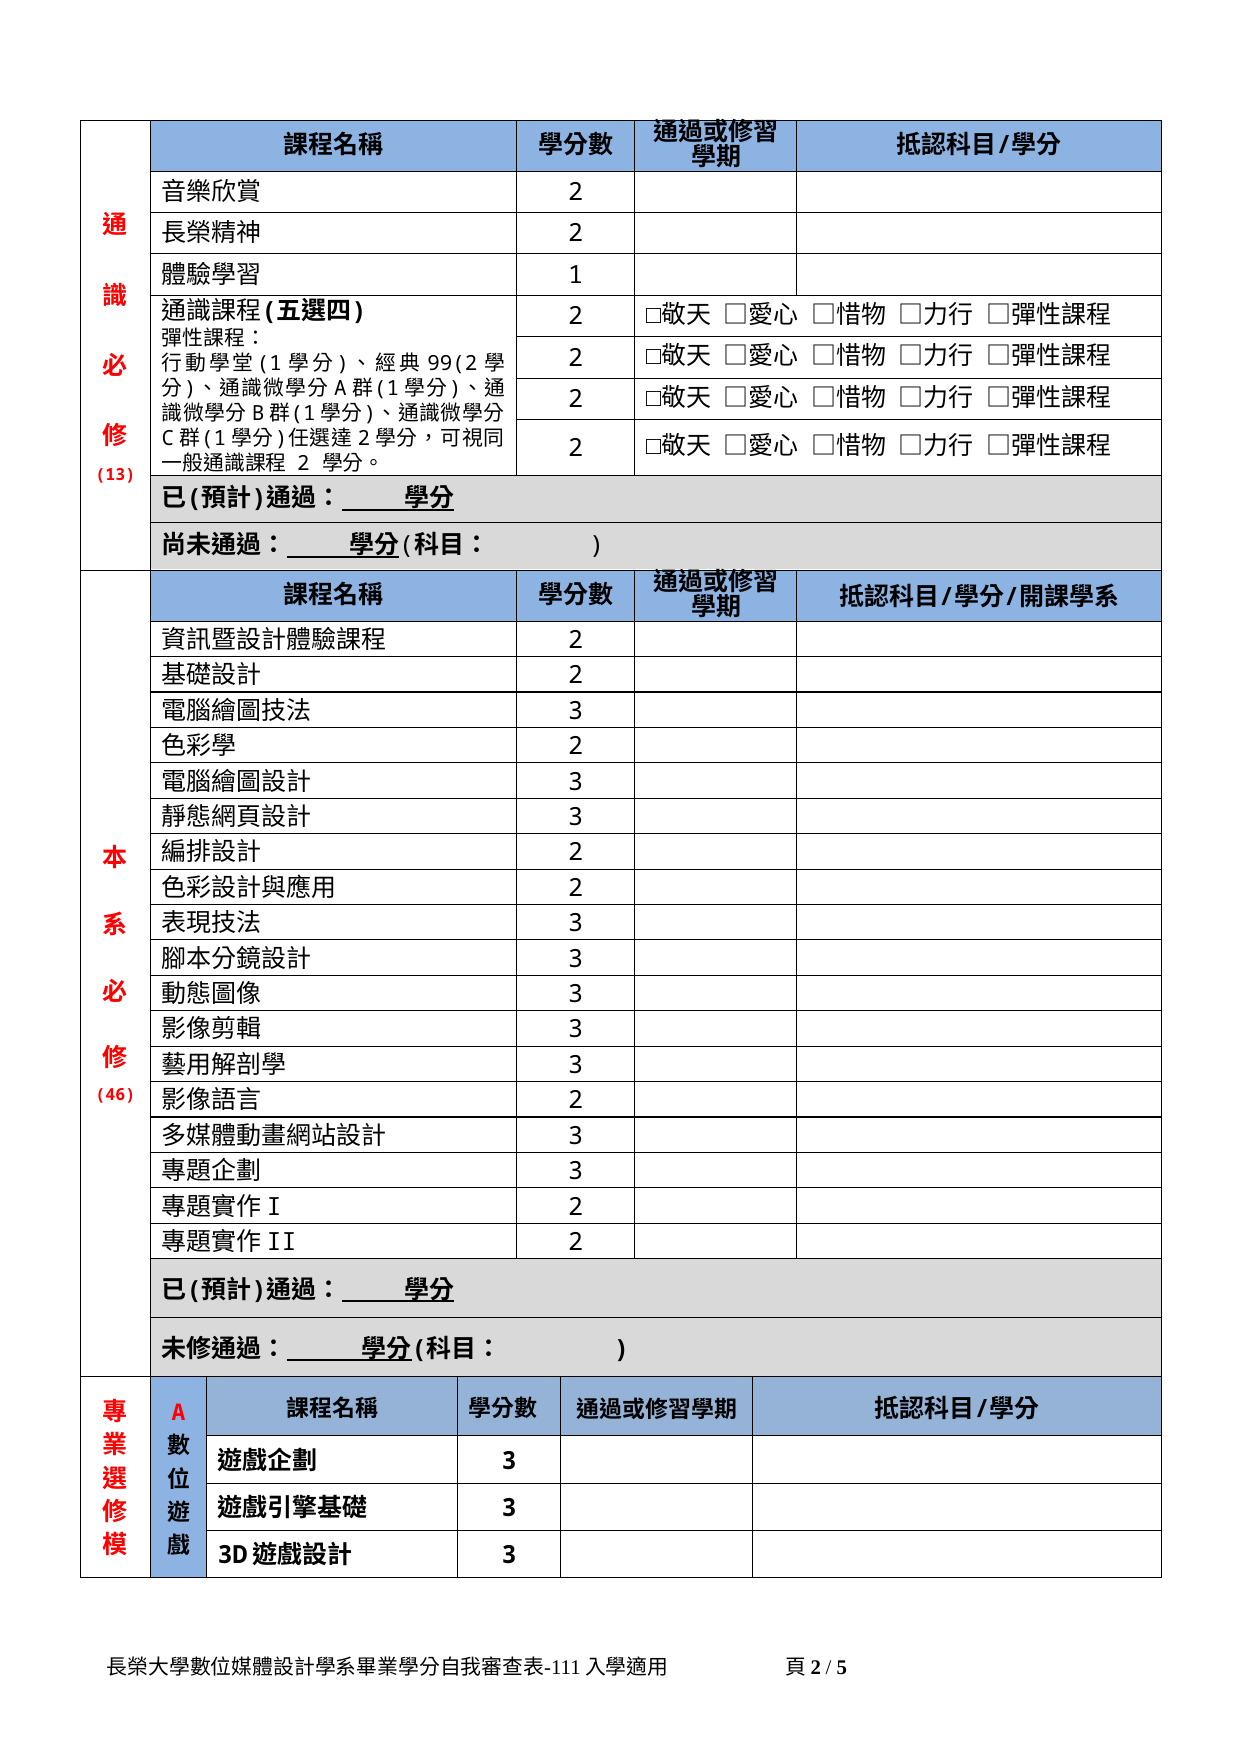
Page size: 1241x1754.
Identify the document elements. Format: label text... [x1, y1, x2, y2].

table_cell □敬天 □愛心 □惜物 □力行 □彈性課程 [635, 296, 1161, 336]
table_cell 2 [517, 379, 634, 419]
table_cell [797, 1224, 1161, 1258]
table_cell 3 [517, 1011, 634, 1046]
table_cell 抵認科目/學分 [797, 121, 1161, 171]
table_cell 3 [517, 799, 634, 833]
table_cell 體驗學習 [151, 254, 516, 295]
table_cell 3 [458, 1484, 560, 1530]
table_cell [797, 1082, 1161, 1116]
table_cell 2 [517, 1188, 634, 1223]
table_cell [797, 799, 1161, 833]
table_cell 基礎設計 [151, 657, 516, 691]
table_cell 課程名稱 [151, 571, 516, 621]
table_cell 多媒體動畫網站設計 [151, 1118, 516, 1152]
table_cell [635, 905, 796, 939]
table_cell 2 [517, 172, 634, 212]
table_cell [635, 1011, 796, 1046]
table_cell 學分數 [517, 571, 634, 621]
table_cell 3 [458, 1436, 560, 1482]
table_cell 通過或修習學期 [561, 1377, 752, 1435]
table_cell 色彩設計與應用 [151, 870, 516, 904]
table_cell [561, 1484, 752, 1530]
table_cell 抵認科目/學分 [753, 1377, 1161, 1435]
table_cell [753, 1531, 1161, 1577]
table_cell 專題企劃 [151, 1153, 516, 1187]
table_cell 3D遊戲設計 [207, 1531, 457, 1577]
table_cell 2 [517, 1224, 634, 1258]
table_cell [635, 763, 796, 798]
table_cell 2 [517, 337, 634, 377]
table_cell [635, 657, 796, 691]
table_cell 已(預計)通過： 學分 [151, 1259, 1161, 1317]
table_cell 動態圖像 [151, 976, 516, 1010]
table_cell 影像剪輯 [151, 1011, 516, 1046]
table_cell [797, 693, 1161, 727]
table_cell [797, 905, 1161, 939]
table_cell [635, 1082, 796, 1116]
table_cell 抵認科目/學分/開課學系 [797, 571, 1161, 621]
table_cell 專業選修模 [81, 1377, 150, 1577]
table_cell □敬天 □愛心 □惜物 □力行 □彈性課程 [635, 379, 1161, 419]
table_cell [797, 213, 1161, 253]
table_cell [561, 1531, 752, 1577]
table_cell [635, 799, 796, 833]
table_cell 已(預計)通過： 學分 [151, 476, 1161, 522]
table_cell [797, 870, 1161, 904]
table_cell [797, 940, 1161, 975]
table_cell 2 [517, 834, 634, 868]
table_cell 2 [517, 622, 634, 656]
table_cell 遊戲引擎基礎 [207, 1484, 457, 1530]
table_cell 通識課程(五選四) 彈性課程： 行動學堂(1學分)、經典99(2學分)、通識微學分A群(1學分)、通識微學分B群(1學分)、通識微學分C群(1學分)任選達2學分，可視同一般通識課程 2 學分。 [151, 296, 516, 475]
table_cell 編排設計 [151, 834, 516, 868]
table_cell [797, 1047, 1161, 1081]
table_cell [635, 172, 796, 212]
table_cell 本 系 必 修 (46) [81, 571, 150, 1376]
table_cell [635, 728, 796, 762]
table_cell [797, 763, 1161, 798]
table_cell [797, 1118, 1161, 1152]
table_cell [635, 940, 796, 975]
table_cell 長榮精神 [151, 213, 516, 253]
table_cell 3 [517, 693, 634, 727]
table_cell [797, 1188, 1161, 1223]
table_cell 2 [517, 420, 634, 475]
table_cell 3 [517, 976, 634, 1010]
table_cell 2 [517, 1082, 634, 1116]
table_cell 資訊暨設計體驗課程 [151, 622, 516, 656]
table_cell [797, 728, 1161, 762]
table_cell 表現技法 [151, 905, 516, 939]
table_cell 課程名稱 [151, 121, 516, 171]
table_cell 音樂欣賞 [151, 172, 516, 212]
table_cell 3 [458, 1531, 560, 1577]
table_cell [797, 657, 1161, 691]
table_cell 課程名稱 [207, 1377, 457, 1435]
table_cell [635, 693, 796, 727]
table_cell [753, 1484, 1161, 1530]
table_cell 3 [517, 940, 634, 975]
table_cell [635, 254, 796, 295]
table_cell 專題實作II [151, 1224, 516, 1258]
table_cell 3 [517, 1047, 634, 1081]
table_cell 未修通過： 學分(科目： ) [151, 1318, 1161, 1376]
table_cell [635, 834, 796, 868]
table_cell [753, 1436, 1161, 1482]
table_cell 2 [517, 296, 634, 336]
table_cell [635, 622, 796, 656]
table_cell 尚未通過： 學分(科目： ) [151, 523, 1161, 569]
table_cell [797, 254, 1161, 295]
table_cell [635, 1118, 796, 1152]
table_cell [797, 622, 1161, 656]
table_cell 電腦繪圖設計 [151, 763, 516, 798]
table_cell 靜態網頁設計 [151, 799, 516, 833]
table_cell 3 [517, 1118, 634, 1152]
table_cell 藝用解剖學 [151, 1047, 516, 1081]
table_cell 2 [517, 870, 634, 904]
table_cell [635, 213, 796, 253]
table_cell [561, 1436, 752, 1482]
table_cell 通 識 必 修 (13) [81, 121, 150, 569]
table_cell 通過或修習學期 [635, 571, 796, 621]
table_cell [797, 834, 1161, 868]
table_cell [635, 870, 796, 904]
table_cell [635, 1224, 796, 1258]
table_cell [797, 1011, 1161, 1046]
table_cell 色彩學 [151, 728, 516, 762]
table_cell 3 [517, 763, 634, 798]
table_cell [635, 1188, 796, 1223]
table_cell [635, 976, 796, 1010]
table_cell 3 [517, 905, 634, 939]
table_cell 2 [517, 728, 634, 762]
table_cell 學分數 [517, 121, 634, 171]
table_cell 腳本分鏡設計 [151, 940, 516, 975]
table_cell [797, 172, 1161, 212]
table_cell [797, 1153, 1161, 1187]
table_cell [797, 976, 1161, 1010]
table_cell 2 [517, 213, 634, 253]
table_cell 2 [517, 657, 634, 691]
table_cell 遊戲企劃 [207, 1436, 457, 1482]
table_cell [635, 1153, 796, 1187]
table_cell 專題實作I [151, 1188, 516, 1223]
table_cell □敬天 □愛心 □惜物 □力行 □彈性課程 [635, 420, 1161, 475]
table_cell □敬天 □愛心 □惜物 □力行 □彈性課程 [635, 337, 1161, 377]
table_cell 學分數 [458, 1377, 560, 1435]
table_cell [635, 1047, 796, 1081]
table_cell 影像語言 [151, 1082, 516, 1116]
table_cell 電腦繪圖技法 [151, 693, 516, 727]
table_cell A 數位遊戲設計實務模組 [151, 1377, 206, 1577]
table_cell 1 [517, 254, 634, 295]
table_cell 通過或修習學期 [635, 121, 796, 171]
table_cell 3 [517, 1153, 634, 1187]
